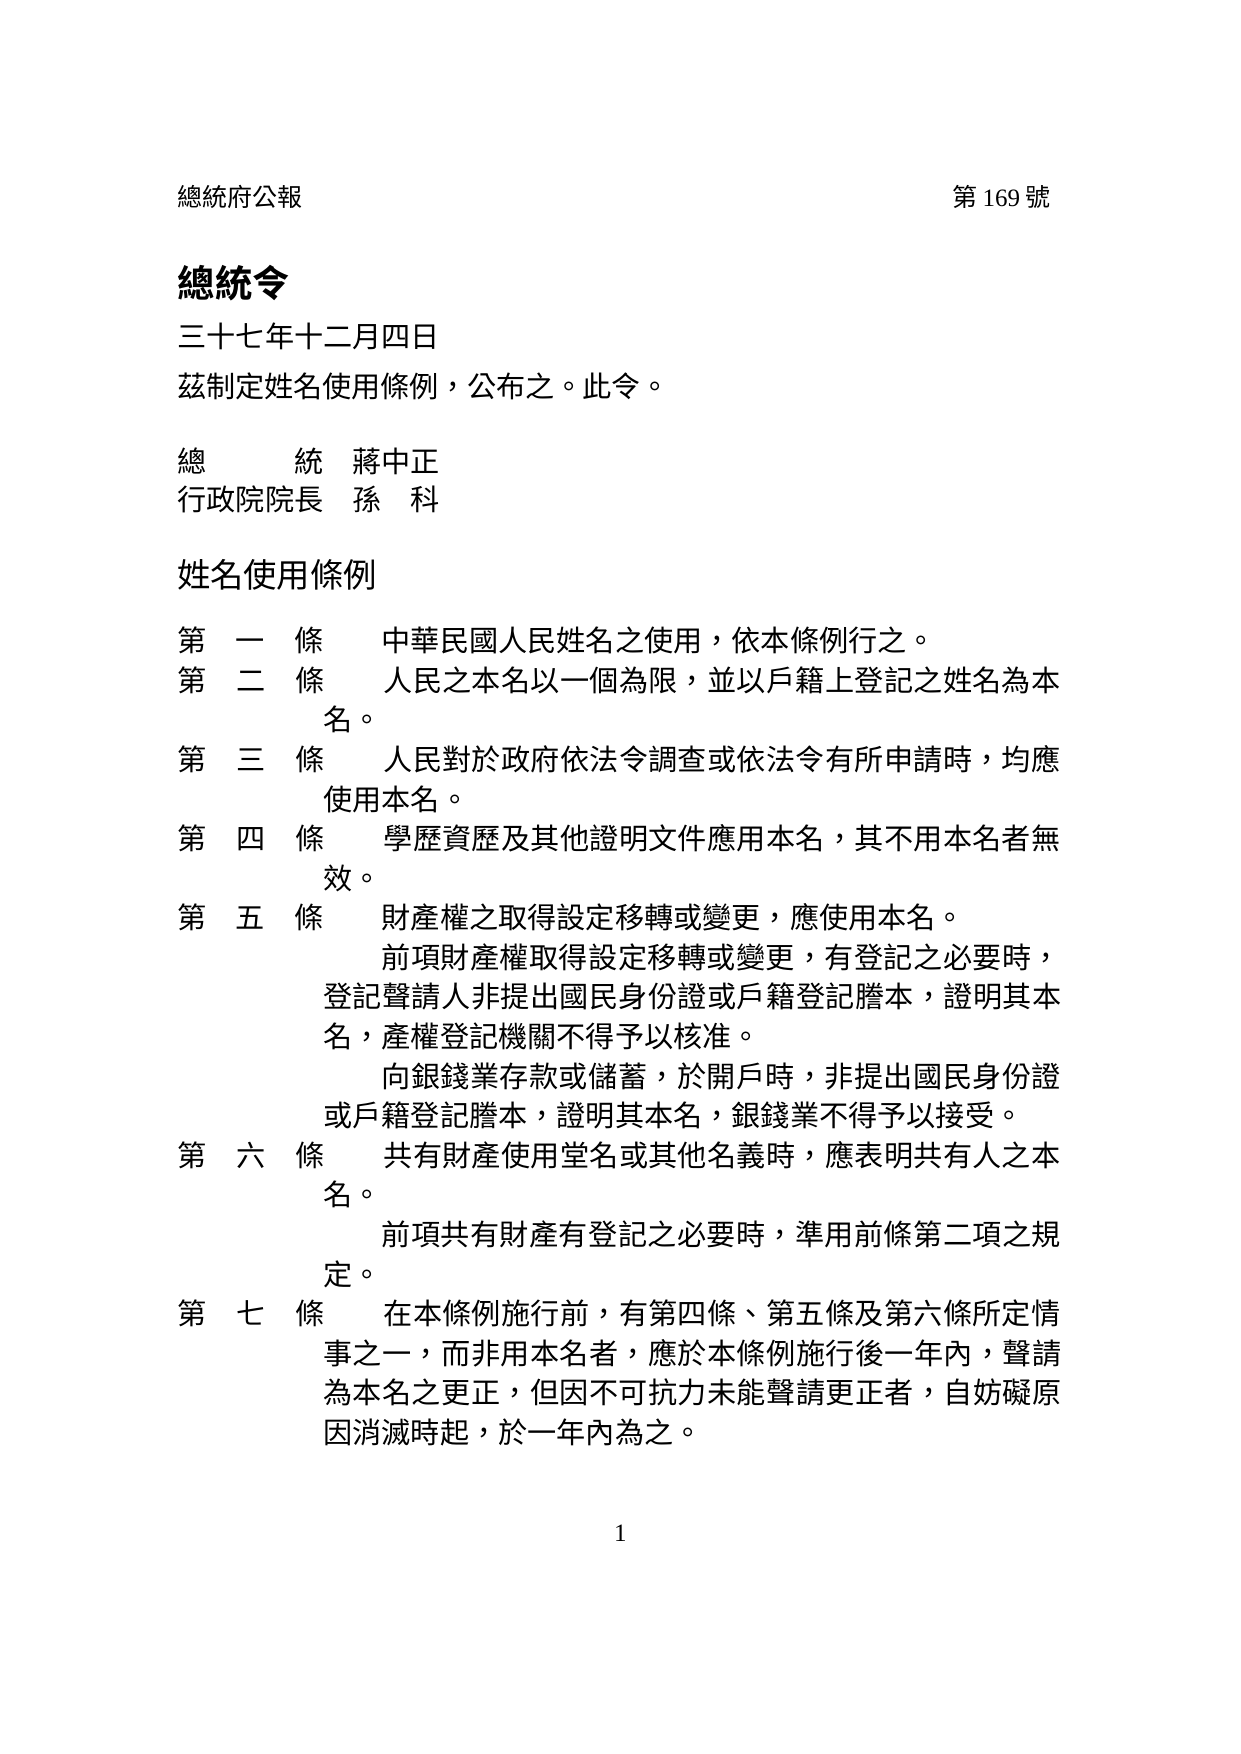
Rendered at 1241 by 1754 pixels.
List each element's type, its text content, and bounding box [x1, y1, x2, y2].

text 前項共有財產有登記之必要時，準用前條第二項之規定。 [323, 1214, 1063, 1293]
text 前項財產權取得設定移轉或變更，有登記之必要時，登記聲請人非提出國民身份證或戶籍登記謄本，證明其本名，產權登記機關不得予以核准。 [323, 937, 1063, 1055]
text 行政院院長 孫 科 [177, 480, 1063, 518]
text 第 六 條 共有財產使用堂名或其他名義時，應表明共有人之本名。 [177, 1134, 1063, 1214]
text 總統令 [177, 266, 1063, 305]
text 第 三 條 人民對於政府依法令調查或依法令有所申請時，均應使用本名。 [177, 739, 1063, 818]
text 第 七 條 在本條例施行前，有第四條、第五條及第六條所定情事之一，而非用本名者，應於本條例施行後一年內，聲請為本名之更正，但因不可抗力未能聲請更正者，自妨礙原因消滅時起，於一年內為之。 [177, 1293, 1063, 1451]
text 總 統 蔣中正 [177, 443, 1063, 480]
text 第 一 條 中華民國人民姓名之使用，依本條例行之。 [177, 620, 1063, 659]
text 茲制定姓名使用條例，公布之。此令。 [177, 368, 1063, 405]
text 向銀錢業存款或儲蓄，於開戶時，非提出國民身份證或戶籍登記謄本，證明其本名，銀錢業不得予以接受。 [323, 1055, 1063, 1134]
text 姓名使用條例 [177, 555, 1063, 595]
text 第 五 條 財產權之取得設定移轉或變更，應使用本名。 [177, 897, 1063, 937]
text 第 四 條 學歷資歷及其他證明文件應用本名，其不用本名者無效。 [177, 818, 1063, 897]
text 第 二 條 人民之本名以一個為限，並以戶籍上登記之姓名為本名。 [177, 659, 1063, 739]
text 三十七年十二月四日 [177, 318, 1063, 355]
